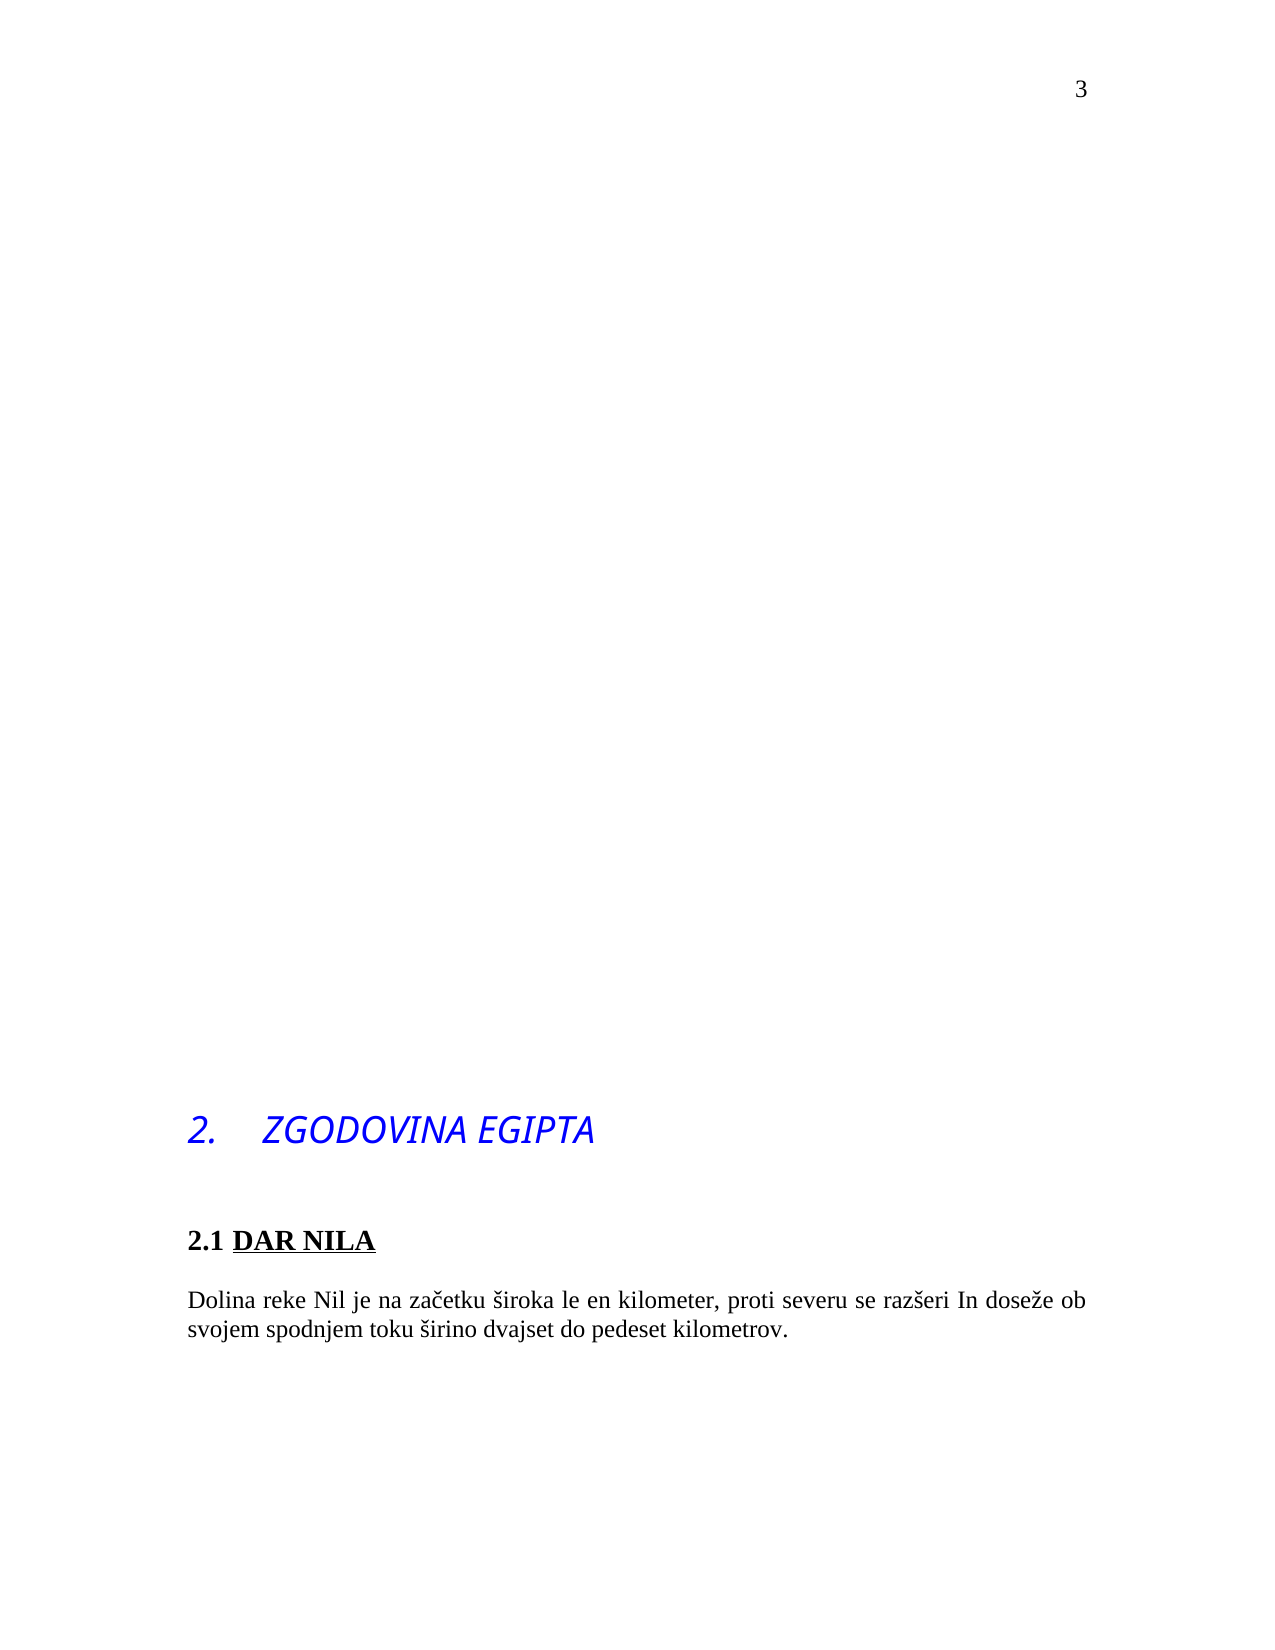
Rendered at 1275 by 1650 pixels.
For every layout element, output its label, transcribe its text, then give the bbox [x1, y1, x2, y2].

list ZGODOVINA EGIPTA [187, 1103, 1087, 1154]
list DAR NILA [187, 1223, 1087, 1256]
text Dolina reke Nil je na začetku široka le en kilometer, proti severu se razšeri In doseže ob svojem spodnjem toku širino dvajset do pedeset kilometrov. [187, 1285, 1087, 1342]
